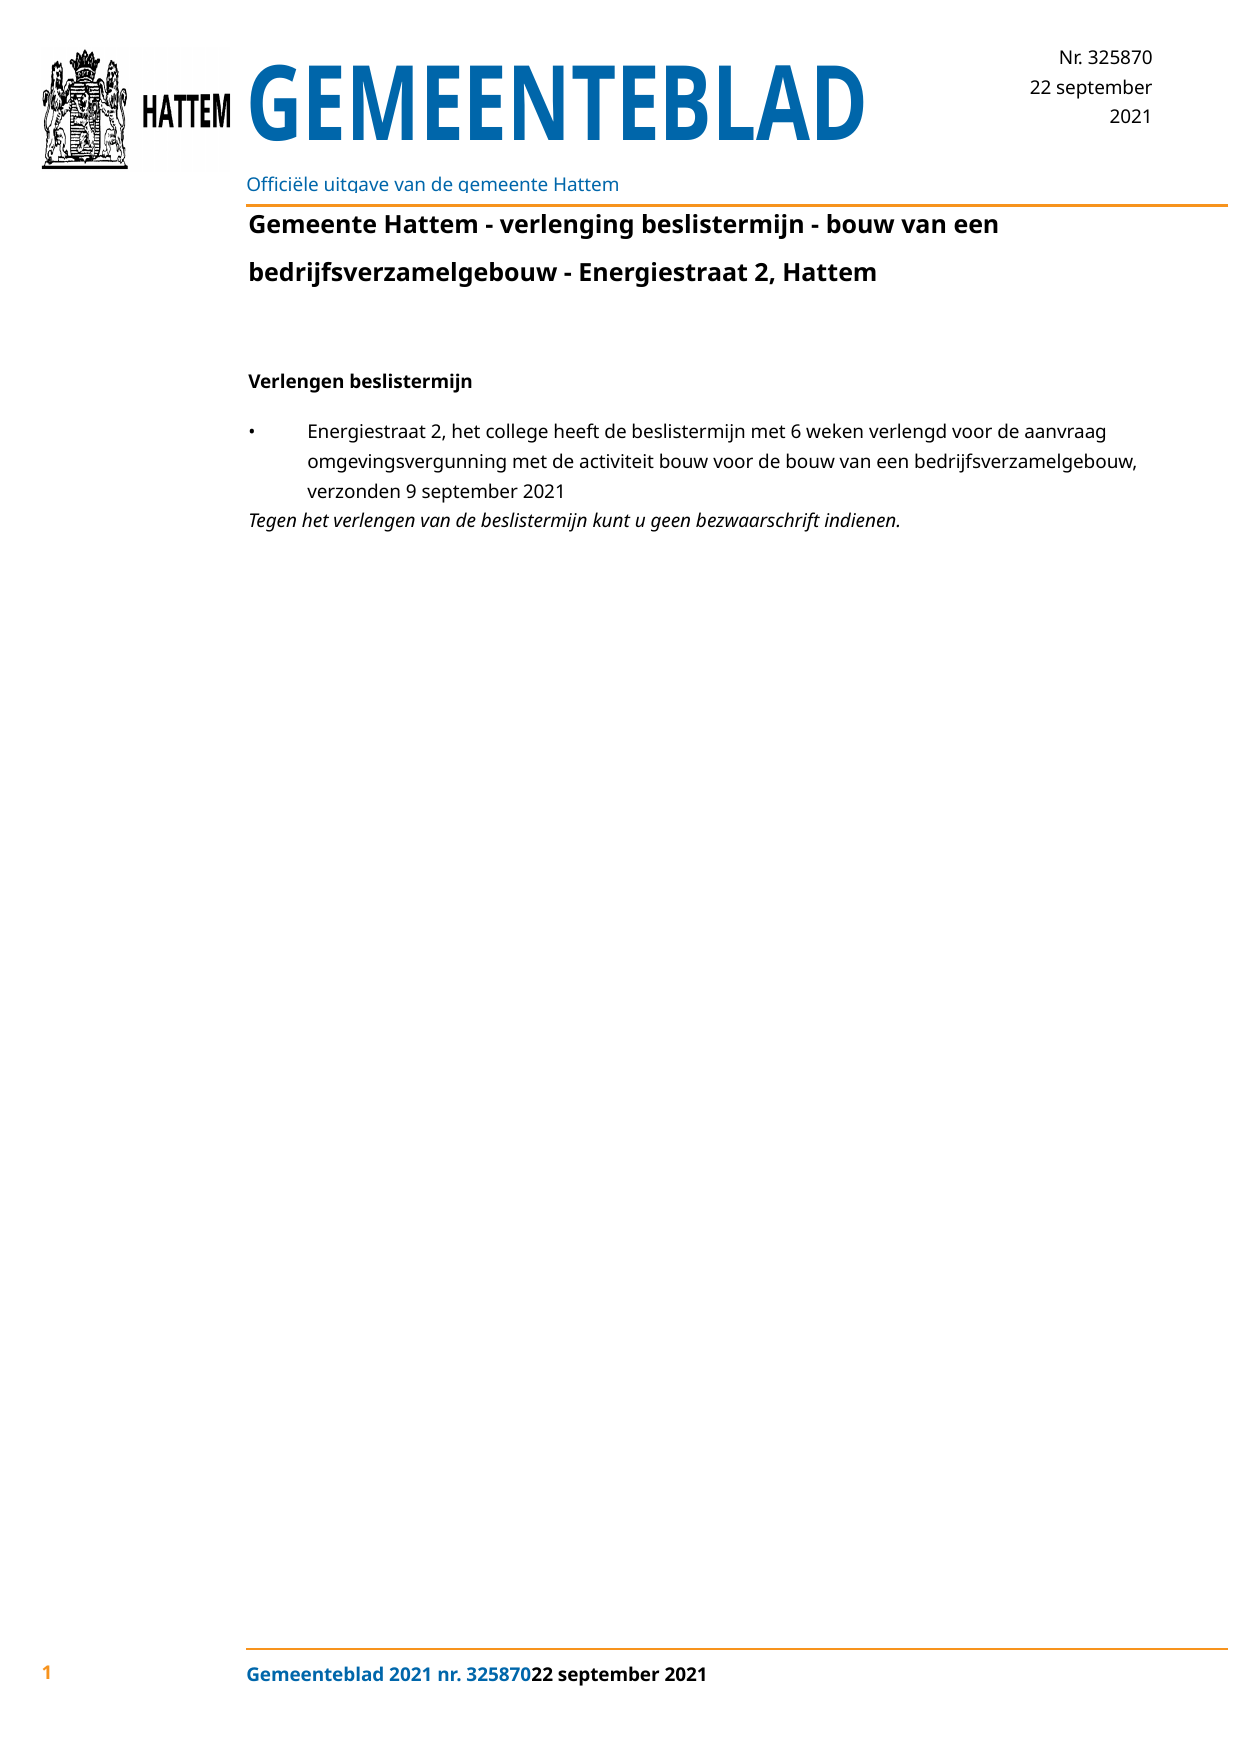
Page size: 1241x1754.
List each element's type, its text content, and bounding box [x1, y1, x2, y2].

text Tegen het verlengen van de beslistermijn kunt u geen bezwaarschrift indienen. [248, 507, 1152, 533]
text Gemeente Hattem - verlenging beslistermijn - bouw van een bedrijfsverzamelgebouw - Energiestraat 2, Hattem [248, 207, 1152, 288]
list Energiestraat 2, het college heeft de beslistermijn met 6 weken verlengd voor de aanvraag omgevingsvergunning met de activiteit bouw voor de bouw van een bedrijfsverzamelgebouw, verzonden 9 september 2021 [248, 419, 1152, 504]
picture [41, 47, 231, 172]
text Verlengen beslistermijn [248, 368, 1152, 394]
